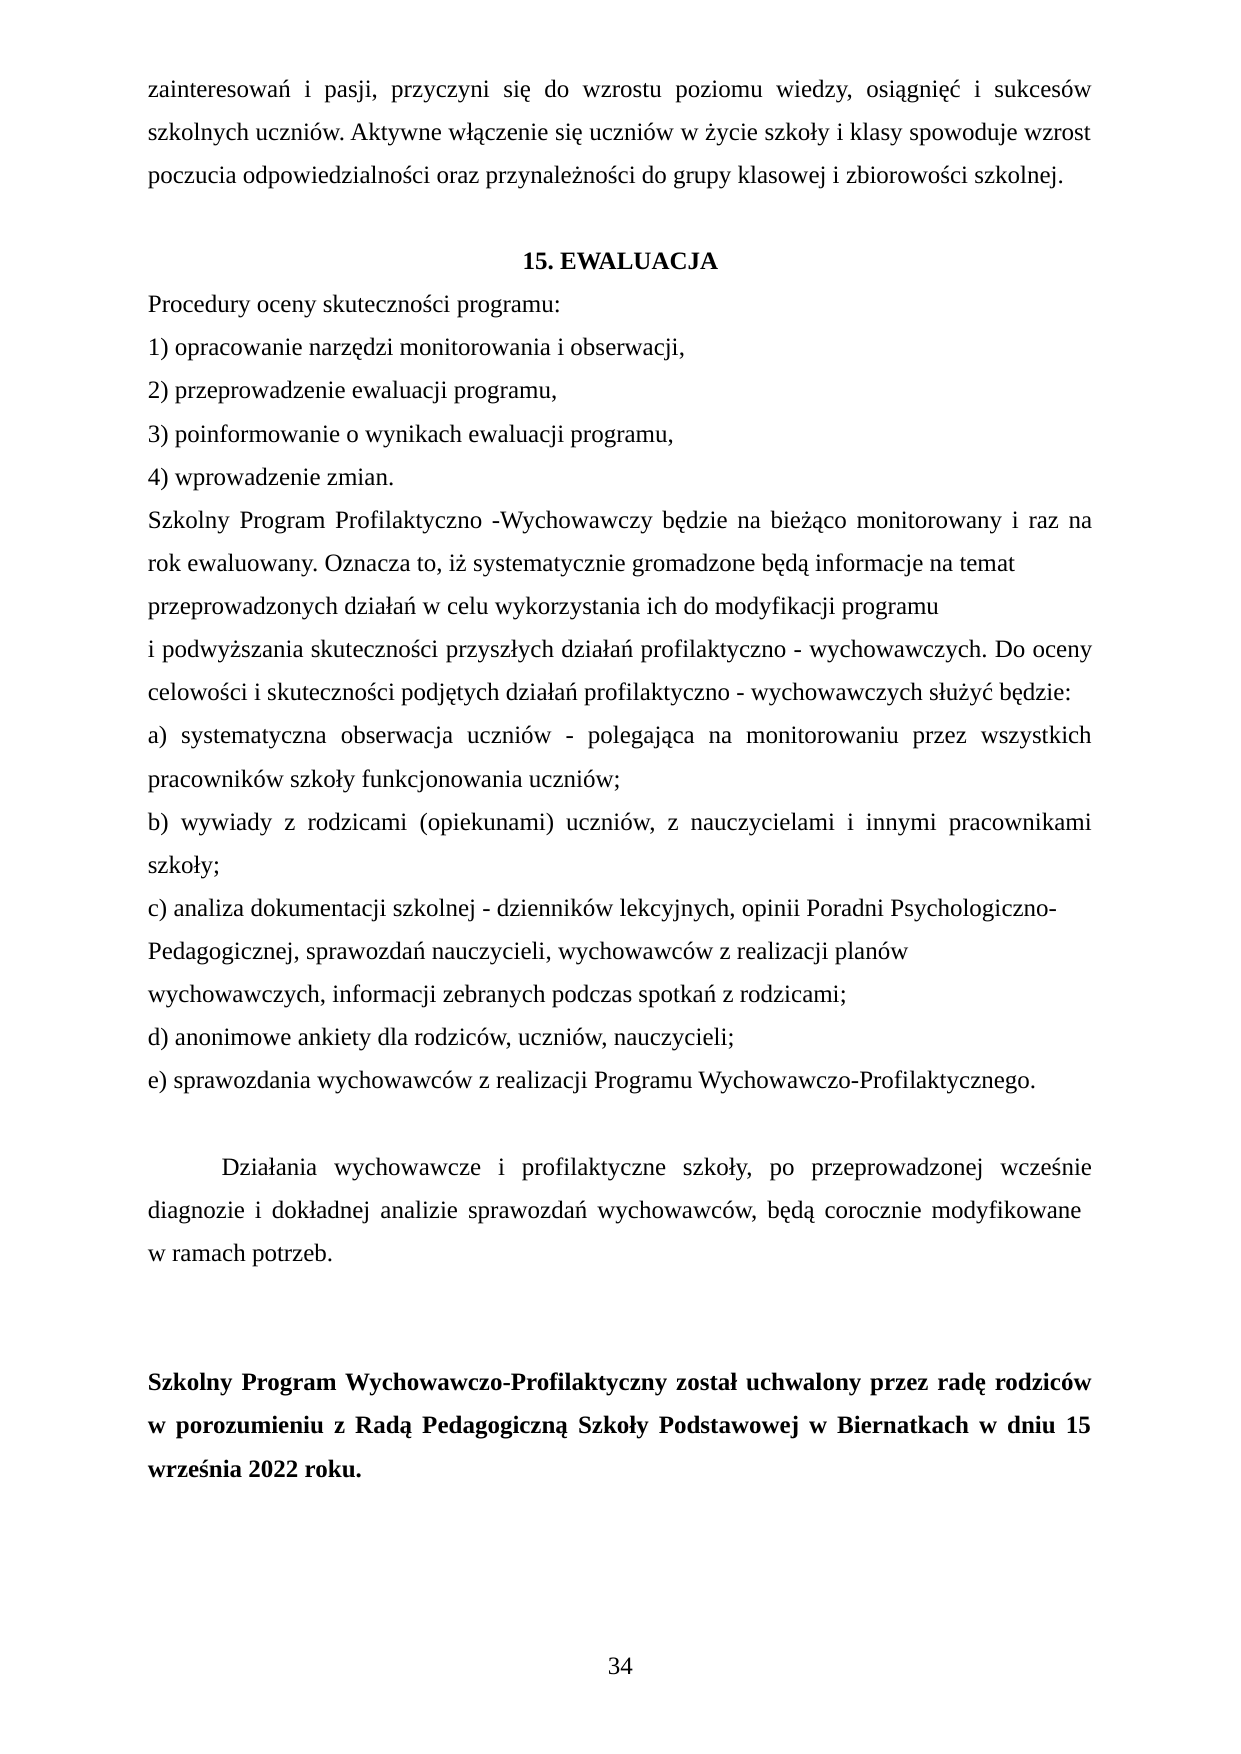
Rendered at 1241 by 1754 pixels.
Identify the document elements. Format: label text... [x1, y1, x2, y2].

text Szkolny Program Profilaktyczno -Wychowawczy będzie na bieżąco monitorowany i raz na rok ewaluowany. Oznacza to, iż systematycznie gromadzone będą informacje na temat przeprowadzonych działań w celu wykorzystania ich do modyfikacji programu i podwyższania skuteczności przyszłych działań profilaktyczno - wychowawczych. Do oceny celowości i skuteczności podjętych działań profilaktyczno - wychowawczych służyć będzie: [148, 505, 1093, 706]
text d) anonimowe ankiety dla rodziców, uczniów, nauczycieli; [148, 1022, 1093, 1051]
text Procedury oceny skuteczności programu: [148, 289, 1093, 318]
text zainteresowań i pasji, przyczyni się do wzrostu poziomu wiedzy, osiągnięć i sukcesów szkolnych uczniów. Aktywne włączenie się uczniów w życie szkoły i klasy spowoduje wzrost poczucia odpowiedzialności oraz przynależności do grupy klasowej i zbiorowości szkolnej. [148, 74, 1093, 189]
text 2) przeprowadzenie ewaluacji programu, [148, 376, 1093, 404]
text c) analiza dokumentacji szkolnej - dzienników lekcyjnych, opinii Poradni Psychologiczno-Pedagogicznej, sprawozdań nauczycieli, wychowawców z realizacji planów wychowawczych, informacji zebranych podczas spotkań z rodzicami; [148, 893, 1093, 1008]
text 4) wprowadzenie zmian. [148, 462, 1093, 491]
text 3) poinformowanie o wynikach ewaluacji programu, [148, 419, 1093, 447]
text Szkolny Program Wychowawczo-Profilaktyczny został uchwalony przez radę rodziców w porozumieniu z Radą Pedagogiczną Szkoły Podstawowej w Biernatkach w dniu 15 września 2022 roku. [148, 1367, 1093, 1482]
text Działania wychowawcze i profilaktyczne szkoły, po przeprowadzonej wcześnie diagnozie i dokładnej analizie sprawozdań wychowawców, będą corocznie modyfikowane w ramach potrzeb. [148, 1152, 1093, 1267]
text a) systematyczna obserwacja uczniów - polegająca na monitorowaniu przez wszystkich pracowników szkoły funkcjonowania uczniów; [148, 721, 1093, 792]
text e) sprawozdania wychowawców z realizacji Programu Wychowawczo-Profilaktycznego. [148, 1066, 1093, 1094]
text 1) opracowanie narzędzi monitorowania i obserwacji, [148, 332, 1093, 361]
text 15. EWALUACJA [148, 246, 1093, 275]
text b) wywiady z rodzicami (opiekunami) uczniów, z nauczycielami i innymi pracownikami szkoły; [148, 807, 1093, 879]
